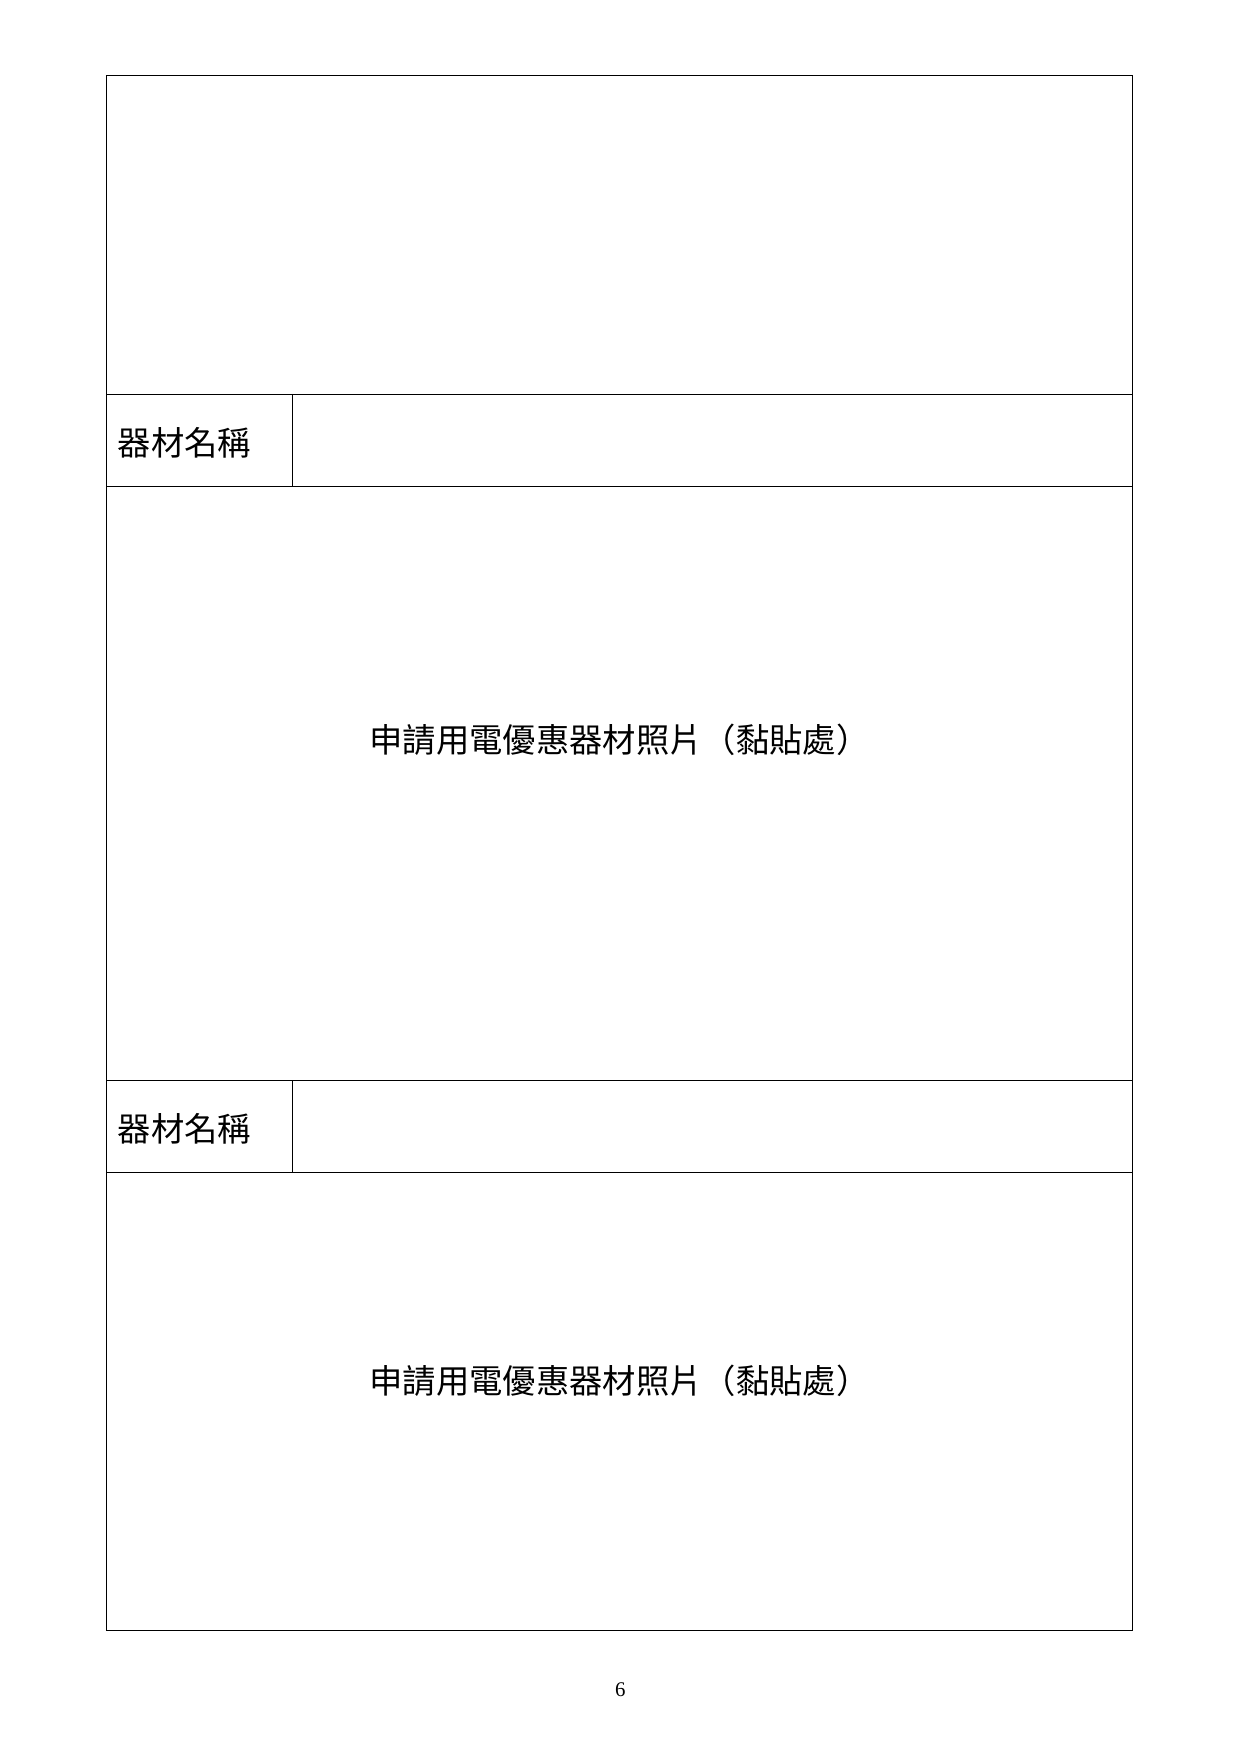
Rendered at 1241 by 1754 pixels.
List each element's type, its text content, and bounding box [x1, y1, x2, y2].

table_cell 申請用電優惠器材照片（黏貼處） [107, 487, 1132, 1080]
table_cell 器材名稱 [107, 1081, 292, 1172]
table_cell 器材名稱 [107, 395, 292, 486]
table_header [107, 76, 1132, 394]
table_cell [293, 1081, 1132, 1172]
table_cell 申請用電優惠器材照片（黏貼處） [107, 1173, 1132, 1630]
table_cell [293, 395, 1132, 486]
